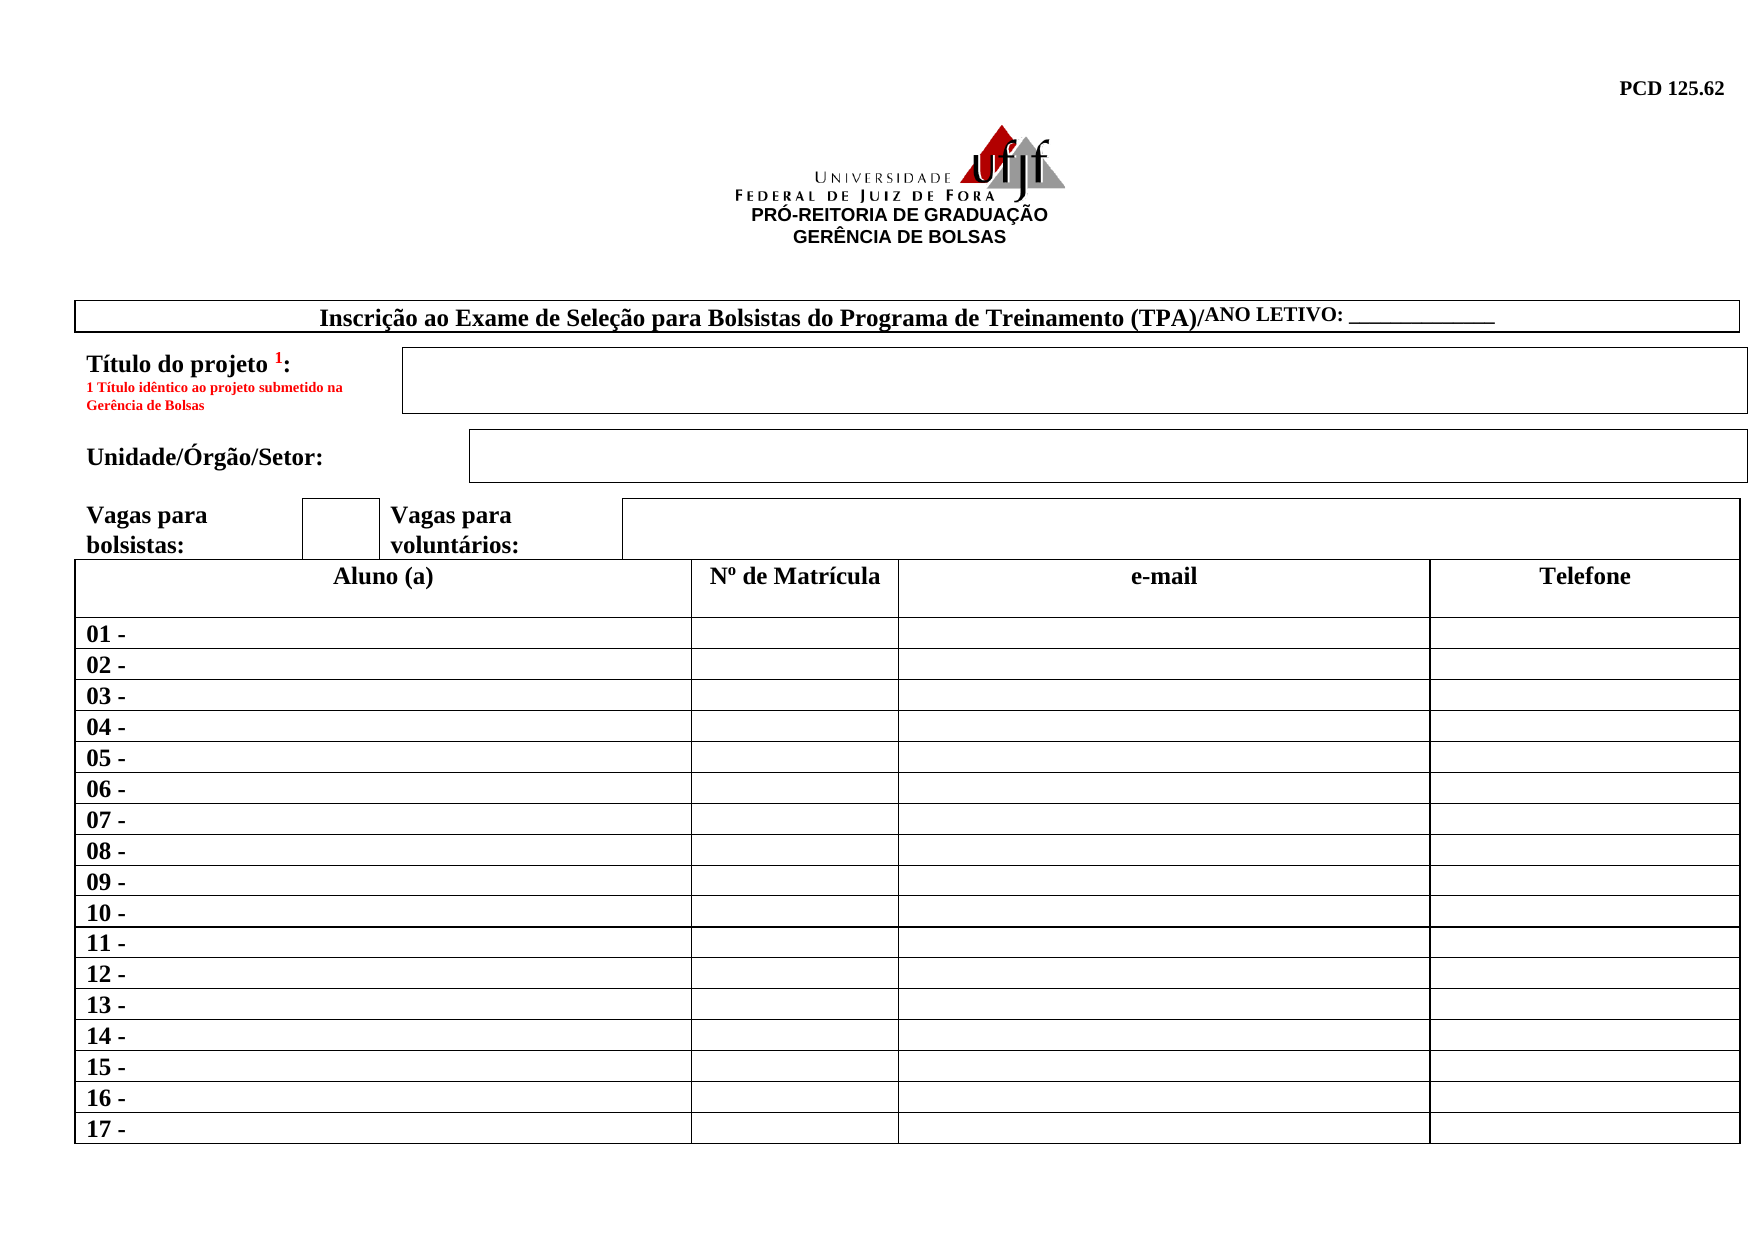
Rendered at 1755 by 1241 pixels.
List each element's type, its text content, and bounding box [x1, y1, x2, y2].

table_cell [899, 835, 1429, 864]
table_cell [899, 1051, 1429, 1081]
table_header Título do projeto 1: 1 Título idêntico ao projeto submetido na Gerência de Bolsas [75, 347, 402, 413]
table_cell [899, 680, 1429, 710]
subtitle PRÓ-REITORIA DE GRADUAÇÃO [75, 203, 1724, 225]
table_header Unidade/Órgão/Setor: [75, 429, 469, 482]
table_cell 16 - [76, 1082, 691, 1112]
table_cell 12 - [76, 958, 691, 988]
table_cell [1431, 928, 1739, 957]
subtitle PCD 125.62 [75, 75, 1724, 100]
table_cell [692, 1113, 898, 1143]
table_cell [1431, 1082, 1739, 1112]
table_cell 02 - [76, 649, 691, 679]
table_cell [1431, 1020, 1739, 1050]
table_cell [1431, 835, 1739, 864]
table_cell [692, 1020, 898, 1050]
table_cell [899, 958, 1429, 988]
table_header [470, 430, 1747, 482]
table_cell [899, 773, 1429, 803]
table_cell 10 - [76, 896, 691, 926]
table_cell [899, 1082, 1429, 1112]
table_cell 07 - [76, 804, 691, 833]
table_cell [692, 618, 898, 648]
table_cell [1431, 989, 1739, 1019]
table_header [623, 499, 1739, 559]
table_cell [1431, 896, 1739, 926]
table_cell [692, 742, 898, 772]
table_cell 08 - [76, 835, 691, 864]
table_cell 09 - [76, 866, 691, 895]
table_cell [1431, 804, 1739, 833]
table_cell Telefone [1431, 560, 1739, 617]
table_cell [899, 866, 1429, 895]
table_cell [692, 896, 898, 926]
table_cell No de Matrícula [692, 560, 898, 617]
table_cell 01 - [76, 618, 691, 648]
table_cell [692, 773, 898, 803]
table_cell Aluno (a) [76, 560, 691, 617]
table_cell [692, 711, 898, 741]
table_cell [899, 989, 1429, 1019]
table_cell [692, 680, 898, 710]
table_cell [1431, 680, 1739, 710]
table_cell [899, 649, 1429, 679]
table_cell 06 - [76, 773, 691, 803]
table_cell 11 - [76, 928, 691, 957]
table_cell [692, 1051, 898, 1081]
table_cell [1431, 1113, 1739, 1143]
table_cell [692, 1082, 898, 1112]
table_header [303, 499, 379, 559]
table_cell [899, 928, 1429, 957]
table_cell [1431, 1051, 1739, 1081]
table_cell 13 - [76, 989, 691, 1019]
table_cell [1431, 711, 1739, 741]
table_cell [899, 711, 1429, 741]
table_cell [899, 896, 1429, 926]
table_cell [1431, 649, 1739, 679]
table_cell [692, 804, 898, 833]
table_cell [1431, 742, 1739, 772]
table_cell [1431, 618, 1739, 648]
table_cell [692, 958, 898, 988]
table_cell [692, 989, 898, 1019]
table_cell 15 - [76, 1051, 691, 1081]
table_cell [899, 618, 1429, 648]
table_cell [692, 835, 898, 864]
table_header Vagas para bolsistas: [75, 498, 302, 559]
subtitle GERÊNCIA DE BOLSAS [75, 225, 1724, 247]
table_header [403, 348, 1747, 413]
table_cell 14 - [76, 1020, 691, 1050]
table_cell [899, 1020, 1429, 1050]
table_cell [1431, 866, 1739, 895]
table_cell [692, 928, 898, 957]
table_header Inscrição ao Exame de Seleção para Bolsistas do Programa de Treinamento (TPA)/ANO LETIVO: ______________ [76, 301, 1739, 331]
table_cell [1431, 773, 1739, 803]
table_cell [899, 804, 1429, 833]
table_cell 17 - [76, 1113, 691, 1143]
table_cell [692, 866, 898, 895]
table_header Vagas para voluntários: [380, 498, 622, 559]
table_cell [1431, 958, 1739, 988]
table_cell [899, 1113, 1429, 1143]
table_cell e-mail [899, 560, 1429, 617]
table_cell 05 - [76, 742, 691, 772]
table_cell 04 - [76, 711, 691, 741]
table_cell [692, 649, 898, 679]
table_cell [899, 742, 1429, 772]
table_cell 03 - [76, 680, 691, 710]
